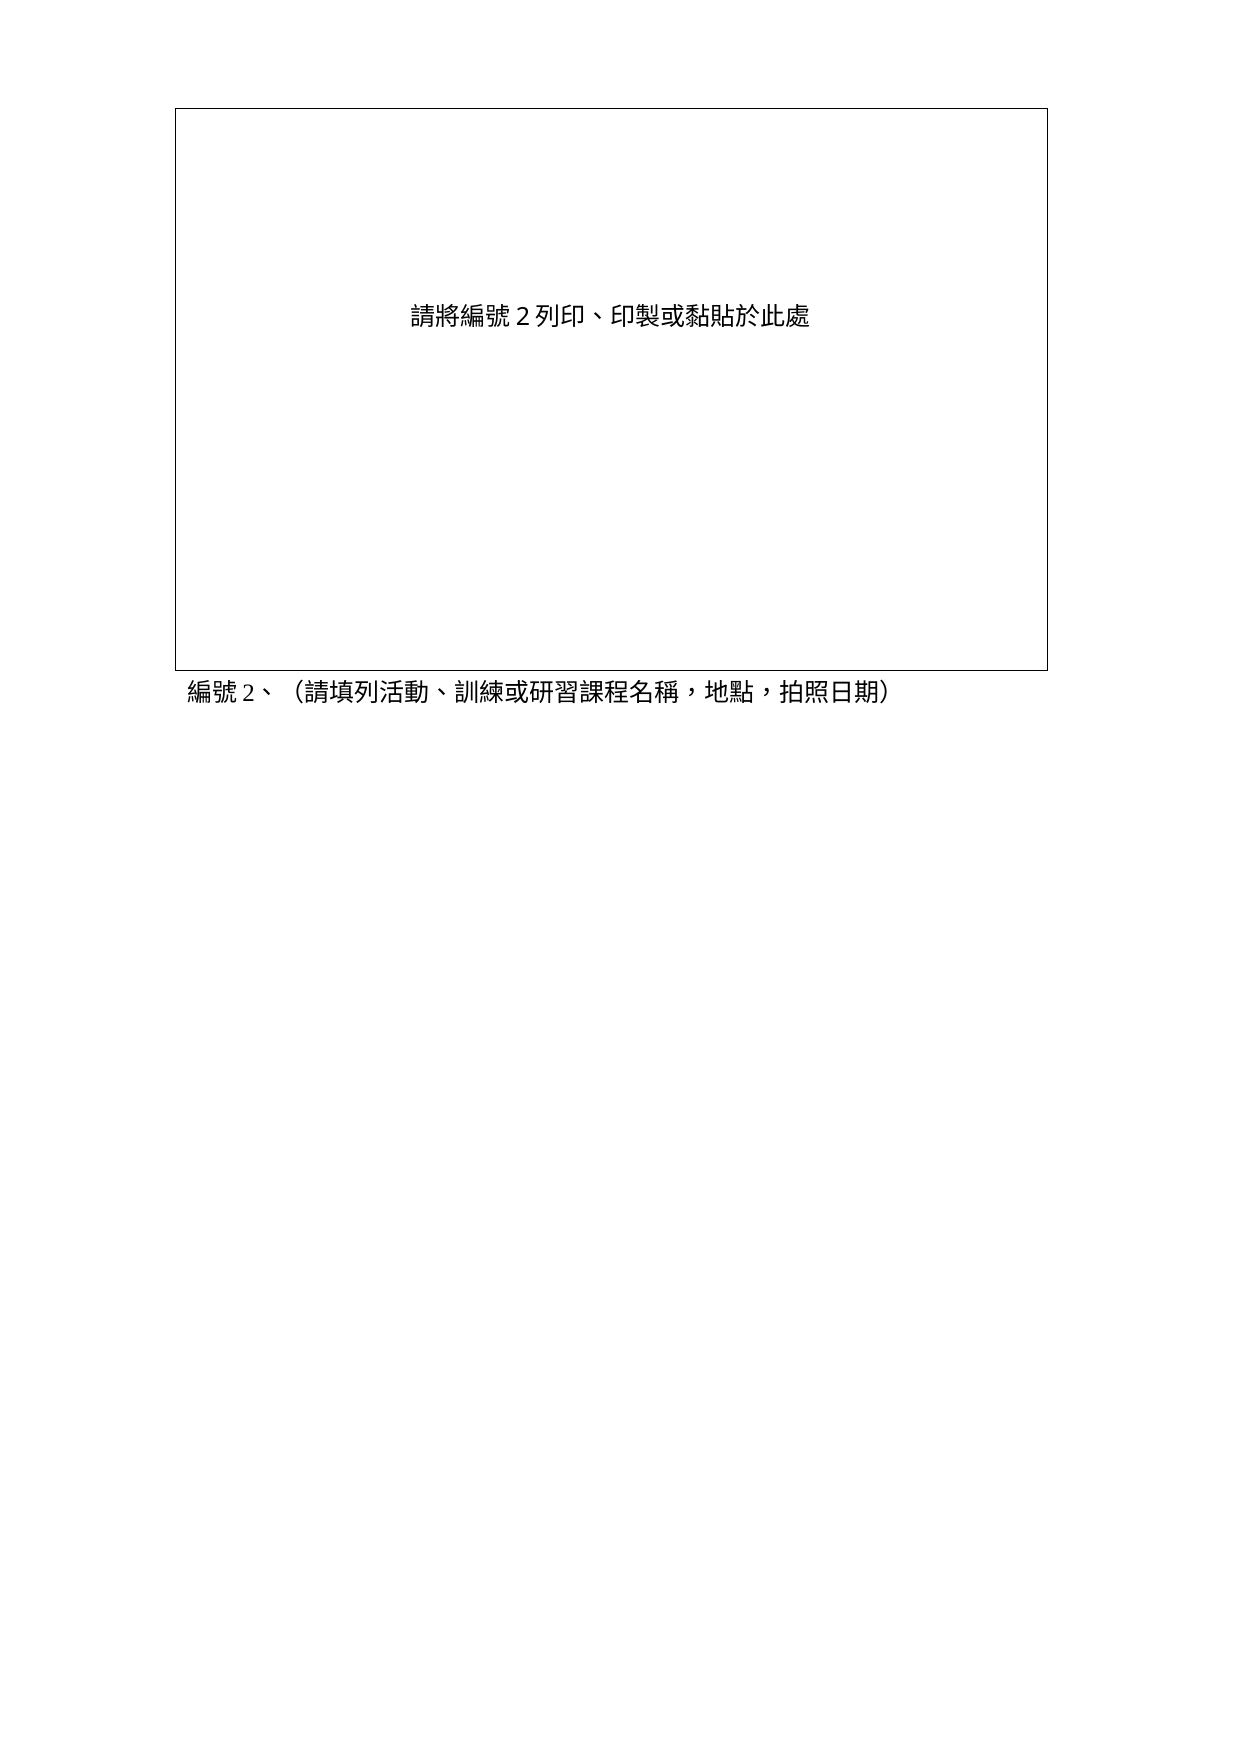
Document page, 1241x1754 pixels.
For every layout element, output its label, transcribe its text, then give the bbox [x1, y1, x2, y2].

table_cell 編號2、（請填列活動、訓練或研習課程名稱，地點，拍照日期） [176, 671, 1048, 709]
table_cell 請將編號2列印、印製或黏貼於此處 [176, 109, 1047, 670]
